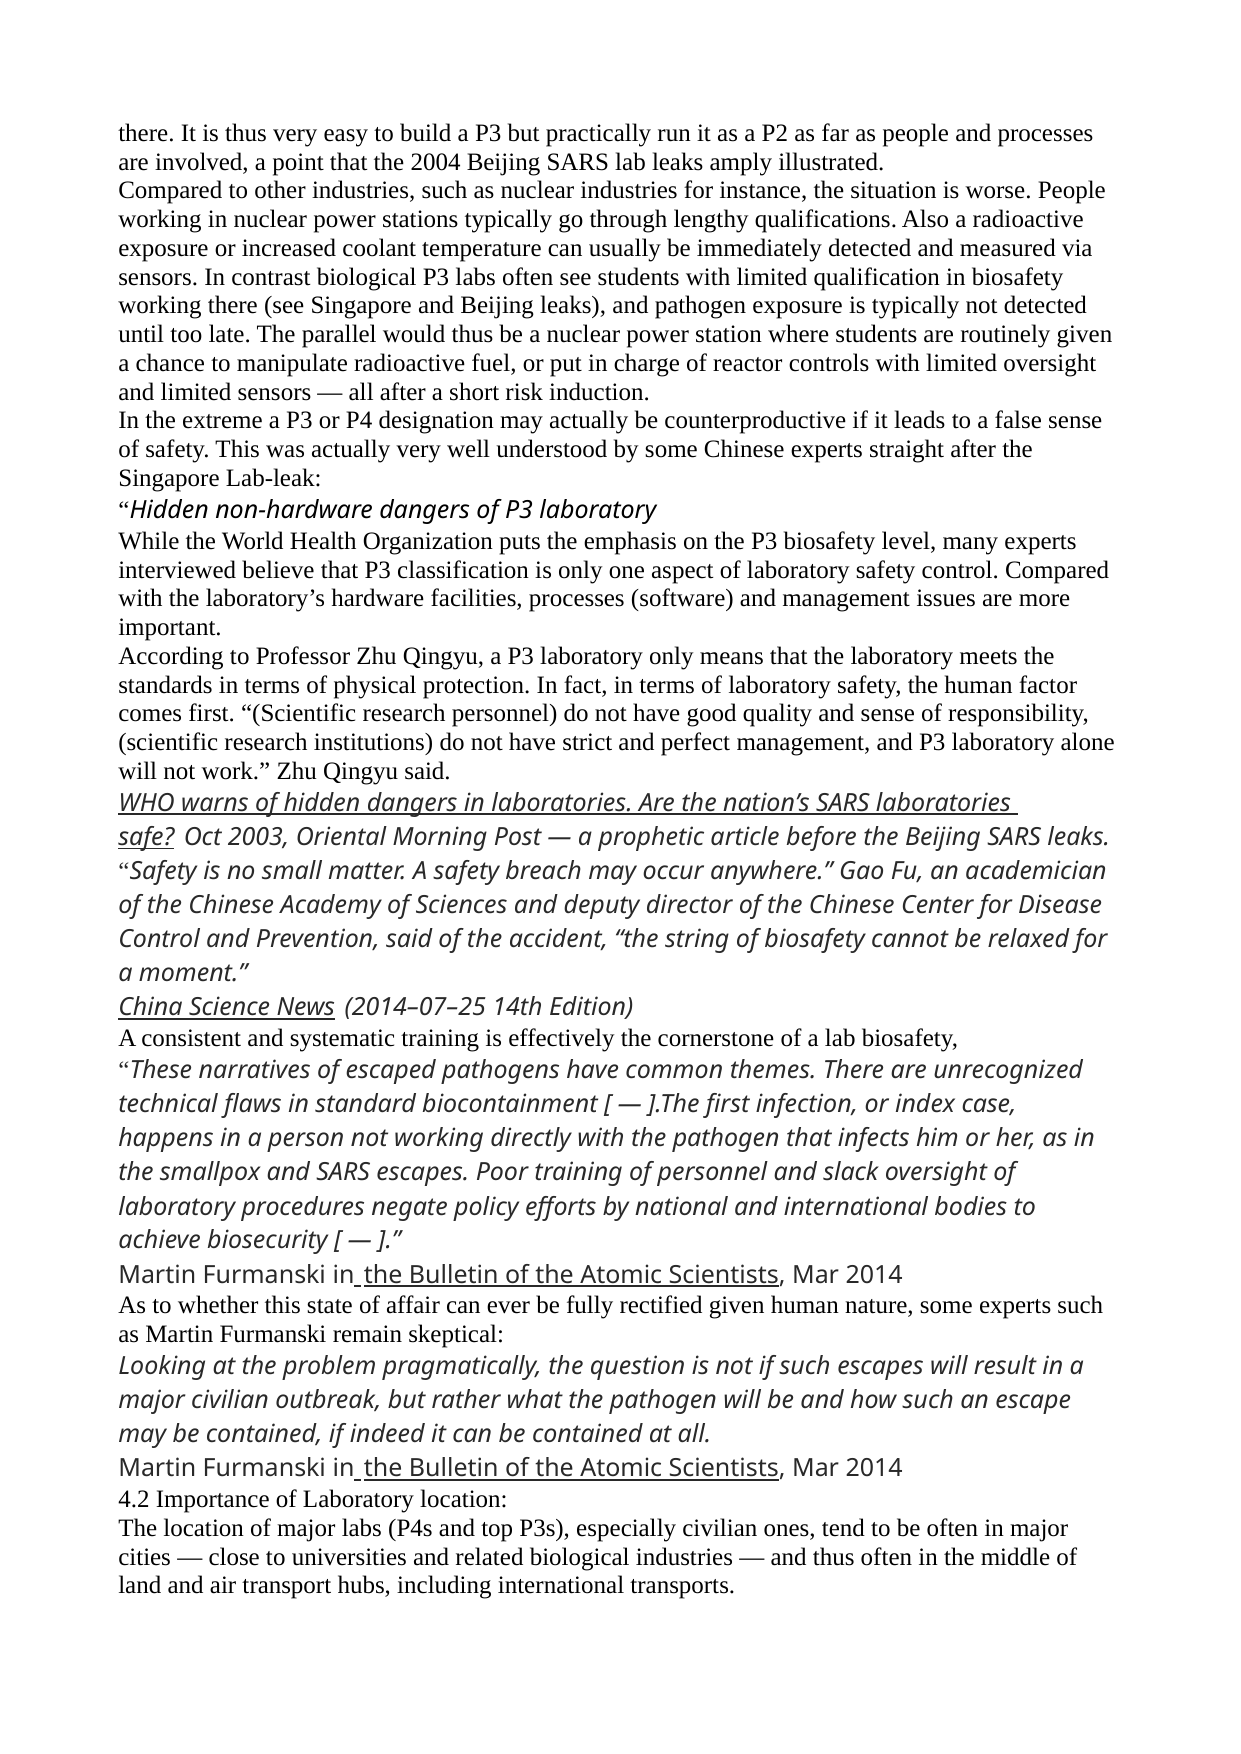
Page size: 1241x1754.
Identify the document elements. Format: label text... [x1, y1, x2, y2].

text According to Professor Zhu Qingyu, a P3 laboratory only means that the laboratory meets the standards in terms of physical protection. In fact, in terms of laboratory safety, the human factor comes first. “(Scientific research personnel) do not have good quality and sense of responsibility, (scientific research institutions) do not have strict and perfect management, and P3 laboratory alone will not work.” Zhu Qingyu said. [118, 641, 1122, 785]
text Looking at the problem pragmatically, the question is not if such escapes will result in a major civilian outbreak, but rather what the pathogen will be and how such an escape may be contained, if indeed it can be contained at all. Martin Furmanski in the Bulletin of the Atomic Scientists, Mar 2014 [118, 1348, 1122, 1484]
text “These narratives of escaped pathogens have common themes. There are unrecognized technical flaws in standard biocontainment [ — ].The first infection, or index case, happens in a person not working directly with the pathogen that infects him or her, as in the smallpox and SARS escapes. Poor training of personnel and slack oversight of laboratory procedures negate policy efforts by national and international bodies to achieve biosecurity [ — ].” Martin Furmanski in the Bulletin of the Atomic Scientists, Mar 2014 [118, 1052, 1122, 1290]
text A consistent and systematic training is effectively the cornerstone of a lab biosafety, [118, 1023, 1122, 1052]
text WHO warns of hidden dangers in laboratories. Are the nation’s SARS laboratories safe? Oct 2003, Oriental Morning Post — a prophetic article before the Beijing SARS leaks. [118, 785, 1122, 853]
text 4.2 Importance of Laboratory location: [118, 1484, 1122, 1513]
text In the extreme a P3 or P4 designation may actually be counterproductive if it leads to a false sense of safety. This was actually very well understood by some Chinese experts straight after the Singapore Lab-leak: [118, 406, 1122, 492]
text Compared to other industries, such as nuclear industries for instance, the situation is worse. People working in nuclear power stations typically go through lengthy qualifications. Also a radioactive exposure or increased coolant temperature can usually be immediately detected and measured via sensors. In contrast biological P3 labs often see students with limited qualification in biosafety working there (see Singapore and Beijing leaks), and pathogen exposure is typically not detected until too late. The parallel would thus be a nuclear power station where students are routinely given a chance to manipulate radioactive fuel, or put in charge of reactor controls with limited oversight and limited sensors — all after a short risk induction. [118, 176, 1122, 406]
text The location of major labs (P4s and top P3s), especially civilian ones, tend to be often in major cities — close to universities and related biological industries — and thus often in the middle of land and air transport hubs, including international transports. [118, 1513, 1122, 1599]
text “Safety is no small matter. A safety breach may occur anywhere.” Gao Fu, an academician of the Chinese Academy of Sciences and deputy director of the Chinese Center for Disease Control and Prevention, said of the accident, “the string of biosafety cannot be relaxed for a moment.” China Science News (2014–07–25 14th Edition) [118, 853, 1122, 1023]
text “Hidden non-hardware dangers of P3 laboratory [118, 492, 1122, 526]
text As to whether this state of affair can ever be fully rectified given human nature, some experts such as Martin Furmanski remain skeptical: [118, 1290, 1122, 1348]
text there. It is thus very easy to build a P3 but practically run it as a P2 as far as people and processes are involved, a point that the 2004 Beijing SARS lab leaks amply illustrated. [118, 118, 1122, 176]
text While the World Health Organization puts the emphasis on the P3 biosafety level, many experts interviewed believe that P3 classification is only one aspect of laboratory safety control. Compared with the laboratory’s hardware facilities, processes (software) and management issues are more important. [118, 526, 1122, 641]
